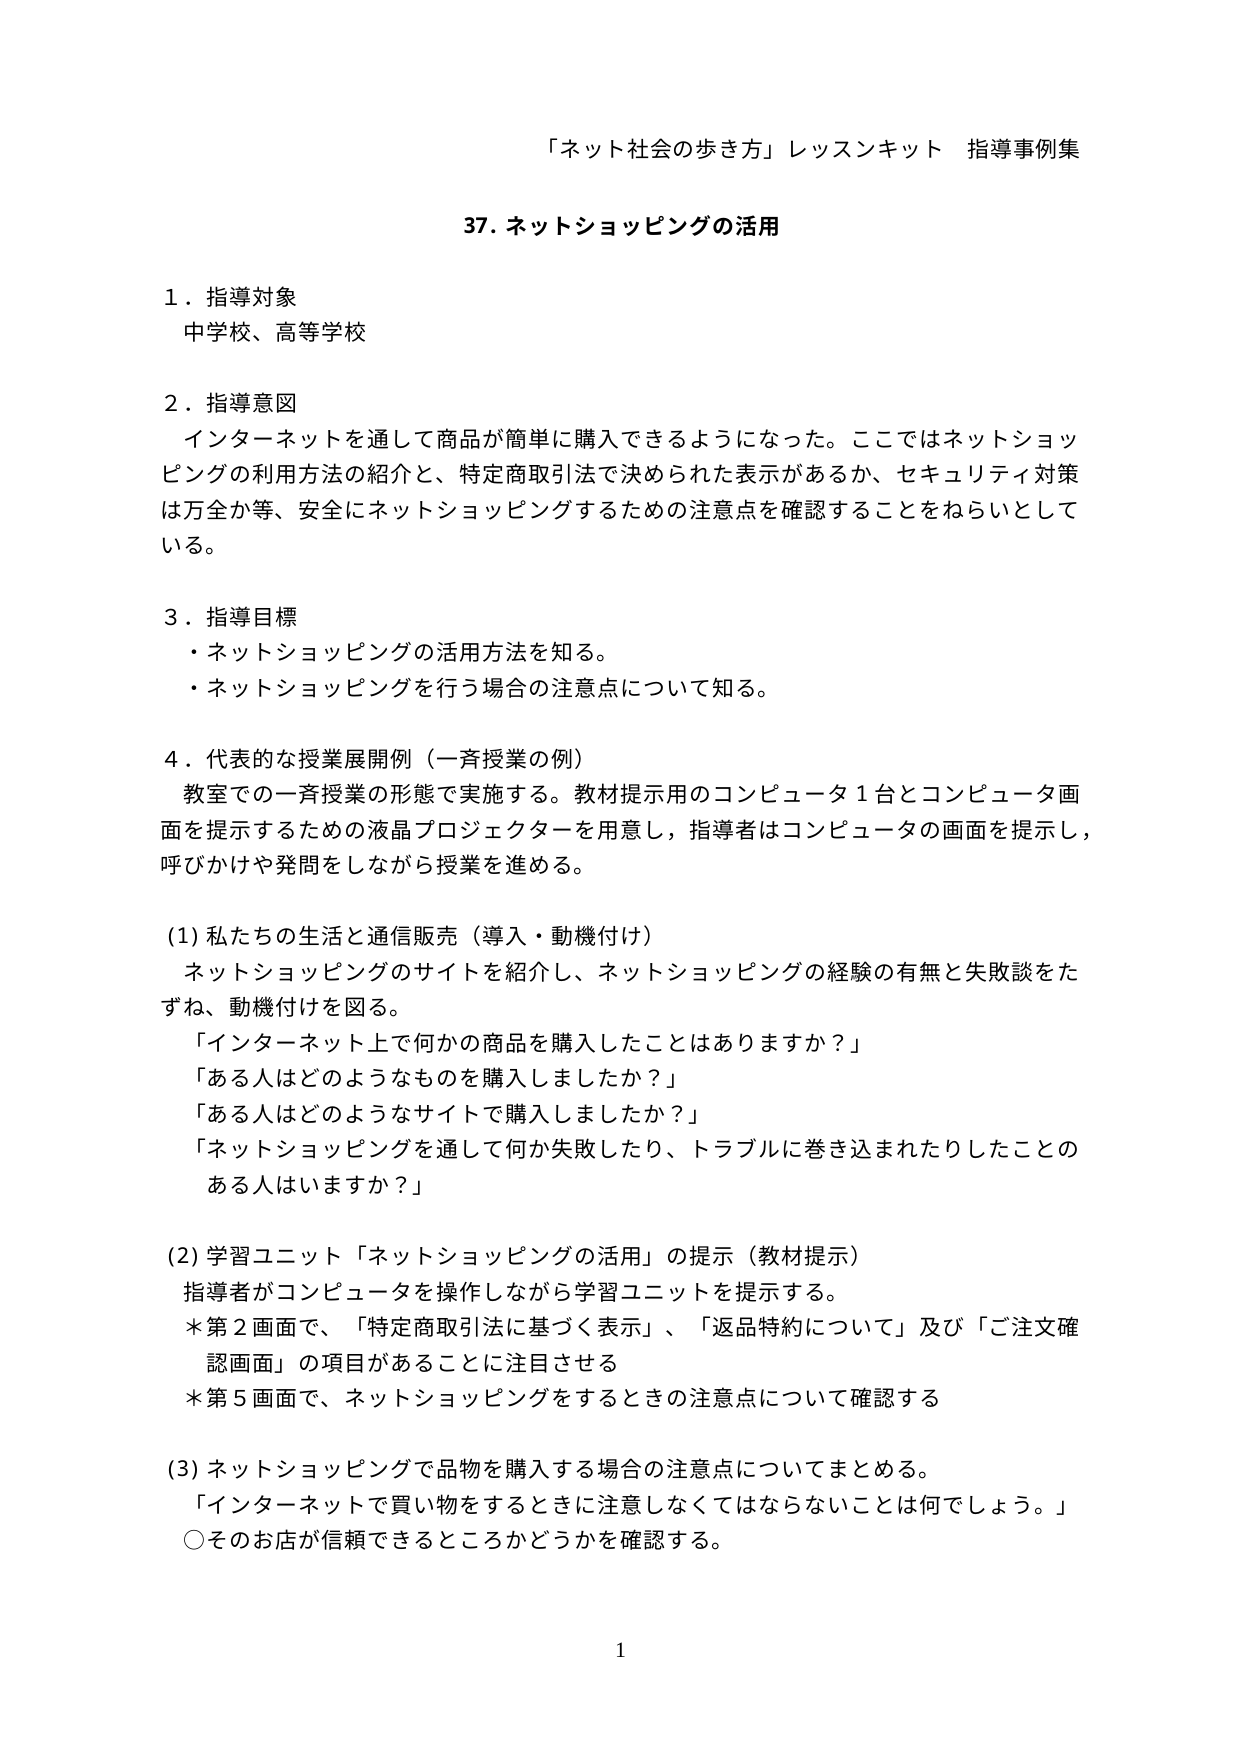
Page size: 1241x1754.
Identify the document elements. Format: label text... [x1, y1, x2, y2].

text ＊第５画面で、ネットショッピングをするときの注意点について確認する [160, 1373, 1081, 1408]
text ４．代表的な授業展開例（一斉授業の例） [160, 733, 1081, 769]
text 指導者がコンピュータを操作しながら学習ユニットを提示する。 [160, 1266, 1081, 1302]
text (2)学習ユニット「ネットショッピングの活用」の提示（教材提示） [160, 1231, 1081, 1266]
text 「ある人はどのようなサイトで購入しましたか？」 [177, 1089, 1081, 1124]
text 37.ネットショッピングの活用 [160, 201, 1081, 236]
text ・ネットショッピングを行う場合の注意点について知る。 [160, 662, 1081, 698]
text 中学校、高等学校 [160, 307, 1081, 343]
text 「ネットショッピングを通して何か失敗したり、トラブルに巻き込まれたりしたことのある人はいますか？」 [174, 1124, 1081, 1195]
text ・ネットショッピングの活用方法を知る。 [160, 627, 1081, 662]
text (3)ネットショッピングで品物を購入する場合の注意点についてまとめる。 [160, 1444, 1081, 1479]
text (1)私たちの生活と通信販売（導入・動機付け） [160, 911, 1081, 947]
text 教室での一斉授業の形態で実施する。教材提示用のコンピュータ1台とコンピュータ画面を提示するための液晶プロジェクターを用意し，指導者はコンピュータの画面を提示し，呼びかけや発問をしながら授業を進める。 [160, 769, 1081, 876]
text インターネットを通して商品が簡単に購入できるようになった。ここではネットショッピングの利用方法の紹介と、特定商取引法で決められた表示があるか、セキュリティ対策は万全か等、安全にネットショッピングするための注意点を確認することをねらいとしている。 [160, 414, 1081, 556]
text ３．指導目標 [160, 591, 1081, 627]
text １．指導対象 [160, 272, 1081, 307]
text 認画面」の項目があることに注目させる [160, 1337, 1081, 1373]
text ○そのお店が信頼できるところかどうかを確認する。 [160, 1515, 1081, 1550]
text 「インターネット上で何かの商品を購入したことはありますか？」 [177, 1018, 1081, 1053]
text ネットショッピングのサイトを紹介し、ネットショッピングの経験の有無と失敗談をたずね、動機付けを図る。 [160, 947, 1081, 1018]
text 「インターネットで買い物をするときに注意しなくてはならないことは何でしょう。」 [160, 1479, 1081, 1515]
text 「ある人はどのようなものを購入しましたか？」 [177, 1053, 1081, 1089]
text ＊第２画面で、「特定商取引法に基づく表示」、「返品特約について」及び「ご注文確 [160, 1302, 1081, 1337]
text ２．指導意図 [160, 378, 1081, 414]
